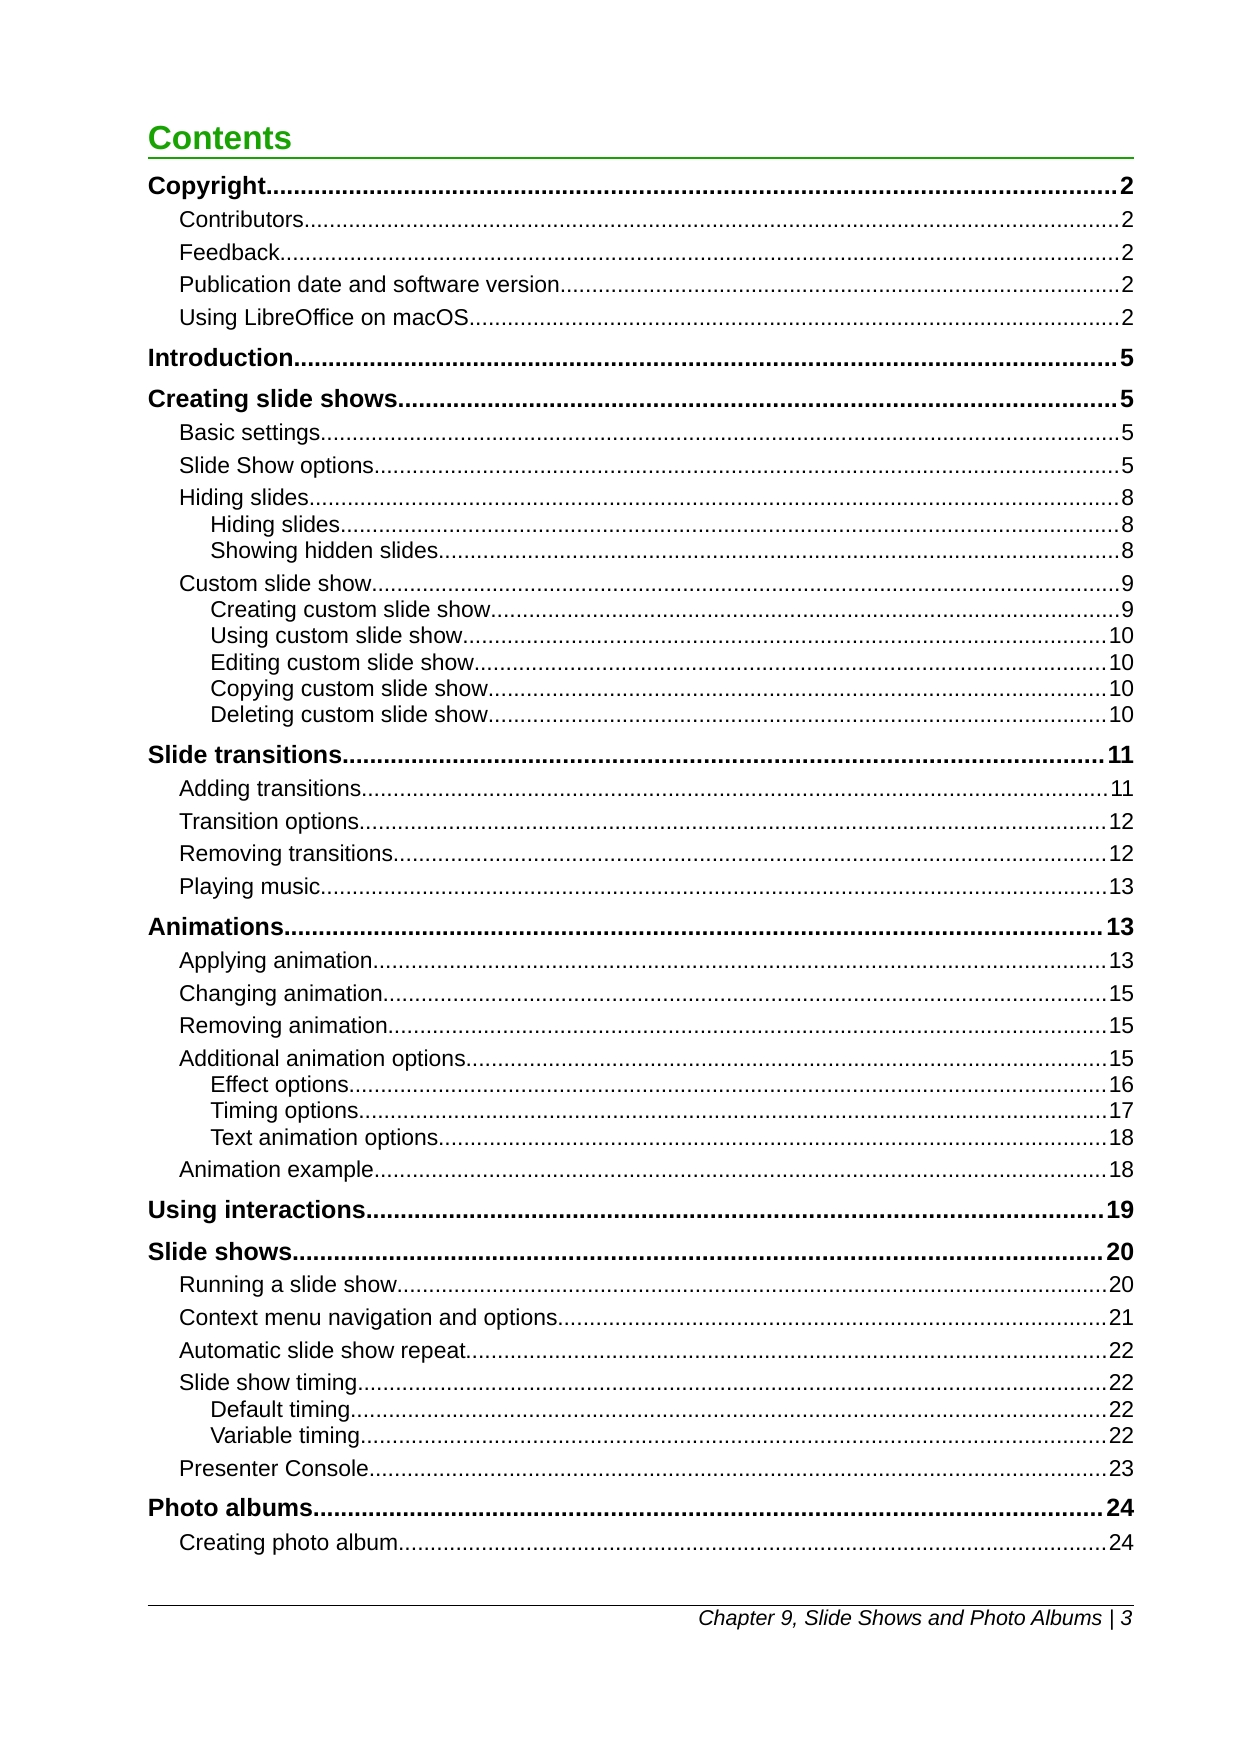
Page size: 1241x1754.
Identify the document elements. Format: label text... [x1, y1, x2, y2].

text Creating photo album 24 [179, 1528, 1134, 1555]
text Deleting custom slide show 10 [210, 701, 1134, 728]
text Creating custom slide show 9 [210, 596, 1134, 622]
text Animation example 18 [179, 1156, 1134, 1183]
text Applying animation 13 [179, 947, 1134, 973]
text Slide show timing 22 [179, 1369, 1134, 1396]
text Changing animation 15 [179, 979, 1134, 1006]
text Creating slide shows 5 [148, 384, 1134, 413]
text Editing custom slide show 10 [210, 649, 1134, 675]
text Using interactions 19 [148, 1195, 1134, 1224]
text Presenter Console 23 [179, 1454, 1134, 1481]
text Automatic slide show repeat 22 [179, 1337, 1134, 1363]
text Default timing 22 [210, 1396, 1134, 1422]
text Copying custom slide show 10 [210, 675, 1134, 701]
text Effect options 16 [210, 1071, 1134, 1097]
text Using custom slide show 10 [210, 622, 1134, 649]
text Contributors 2 [179, 206, 1134, 232]
text Timing options 17 [210, 1097, 1134, 1124]
text Text animation options 18 [210, 1124, 1134, 1150]
text Slide Show options 5 [179, 452, 1134, 478]
text Publication date and software version 2 [179, 271, 1134, 298]
text Using LibreOffice on macOS 2 [179, 304, 1134, 330]
text Transition options 12 [179, 808, 1134, 834]
text Basic settings 5 [179, 419, 1134, 445]
text Slide shows 20 [148, 1236, 1134, 1265]
text Copyright 2 [148, 171, 1134, 200]
text Playing music 13 [179, 873, 1134, 899]
subtitle Contents [148, 118, 1134, 157]
text Feedback 2 [179, 239, 1134, 265]
text Animations 13 [148, 912, 1134, 941]
text Removing transitions 12 [179, 840, 1134, 867]
text Variable timing 22 [210, 1422, 1134, 1448]
text Introduction 5 [148, 343, 1134, 372]
text Running a slide show 20 [179, 1271, 1134, 1298]
text Slide transitions 11 [148, 740, 1134, 769]
text Custom slide show 9 [179, 569, 1134, 596]
text Hiding slides 8 [179, 484, 1134, 511]
text Removing animation 15 [179, 1012, 1134, 1038]
text Additional animation options 15 [179, 1045, 1134, 1071]
text Hiding slides 8 [210, 511, 1134, 537]
text Photo albums 24 [148, 1493, 1134, 1522]
text Showing hidden slides 8 [210, 537, 1134, 563]
text Adding transitions 11 [179, 775, 1134, 802]
text Context menu navigation and options 21 [179, 1304, 1134, 1330]
